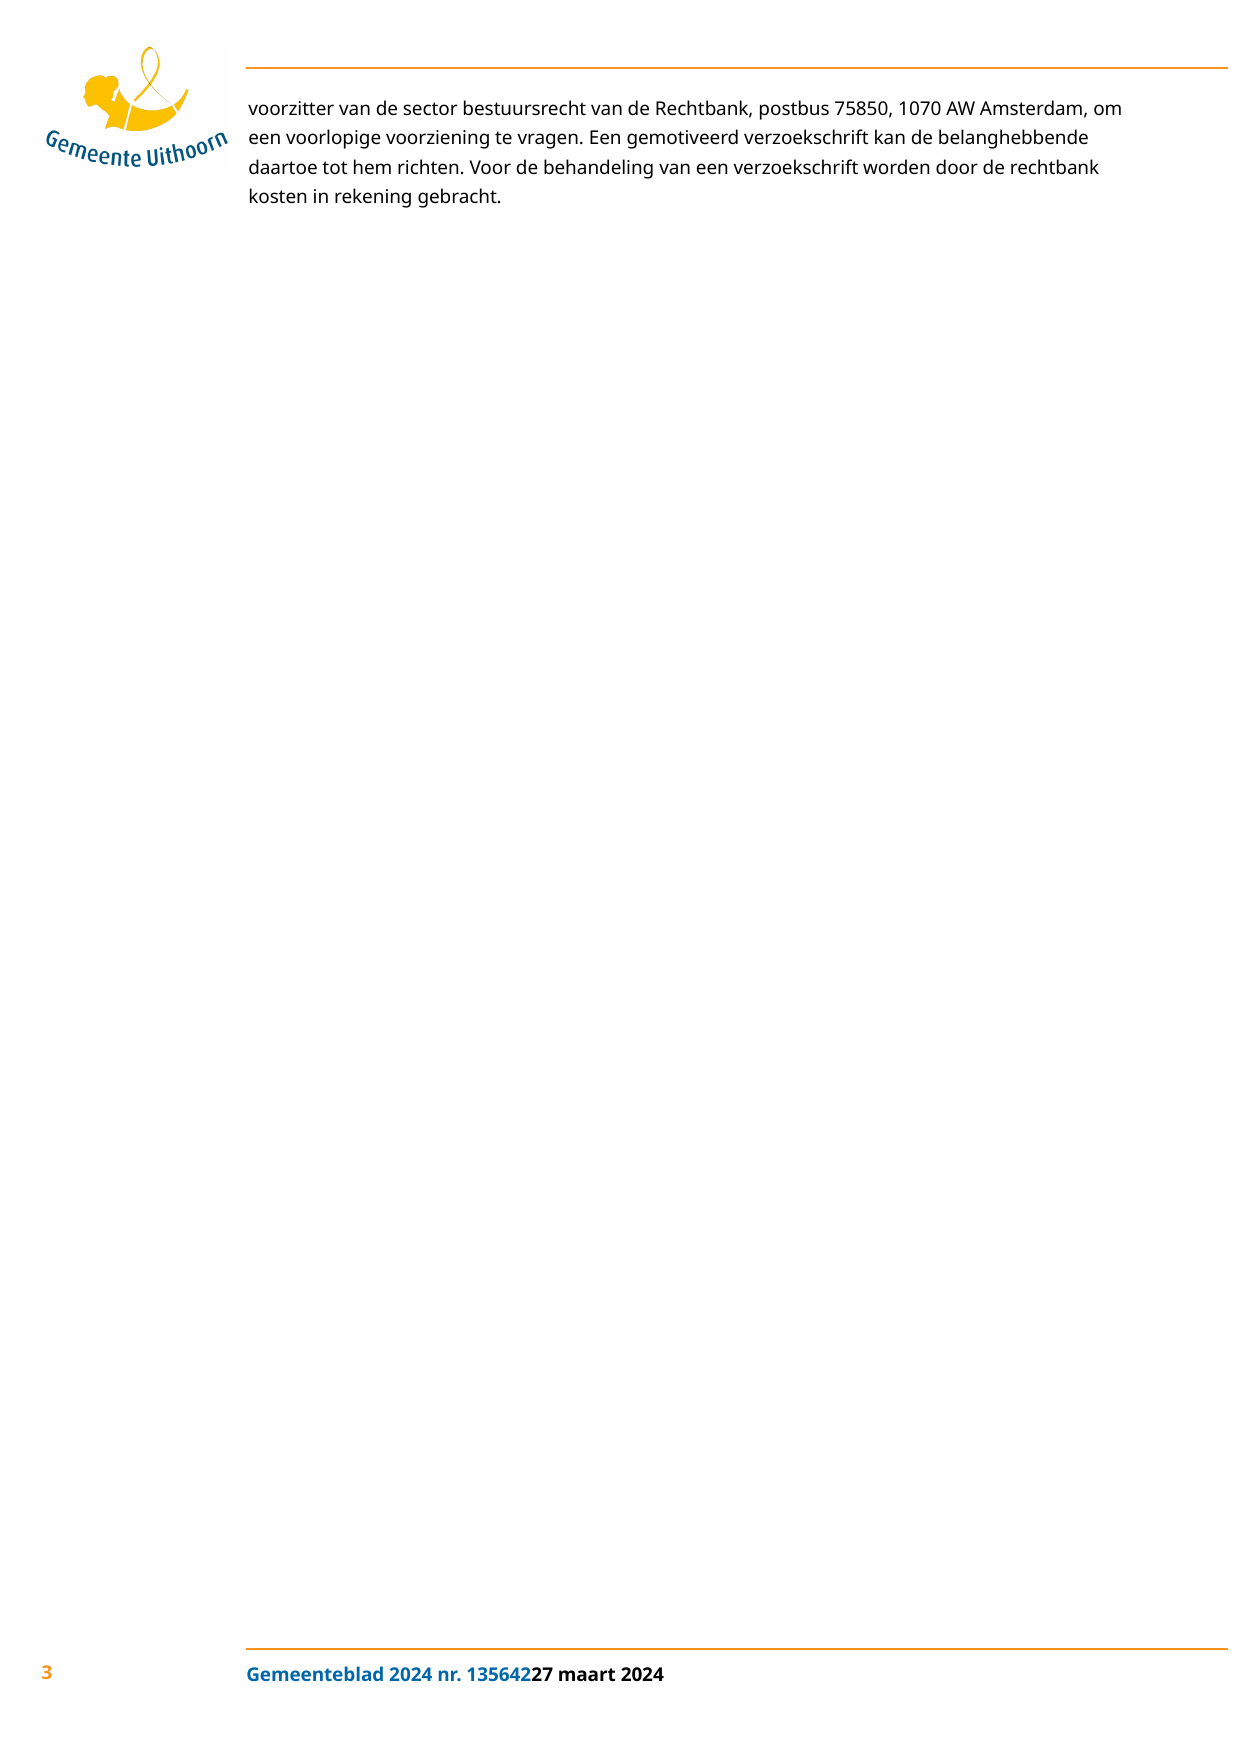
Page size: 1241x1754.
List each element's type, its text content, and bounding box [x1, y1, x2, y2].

picture [41, 47, 231, 172]
text voorzitter van de sector bestuursrecht van de Rechtbank, postbus 75850, 1070 AW Amsterdam, om een voorlopige voorziening te vragen. Een gemotiveerd verzoekschrift kan de belanghebbende daartoe tot hem richten. Voor de behandeling van een verzoekschrift worden door de rechtbank kosten in rekening gebracht. [248, 95, 1152, 209]
